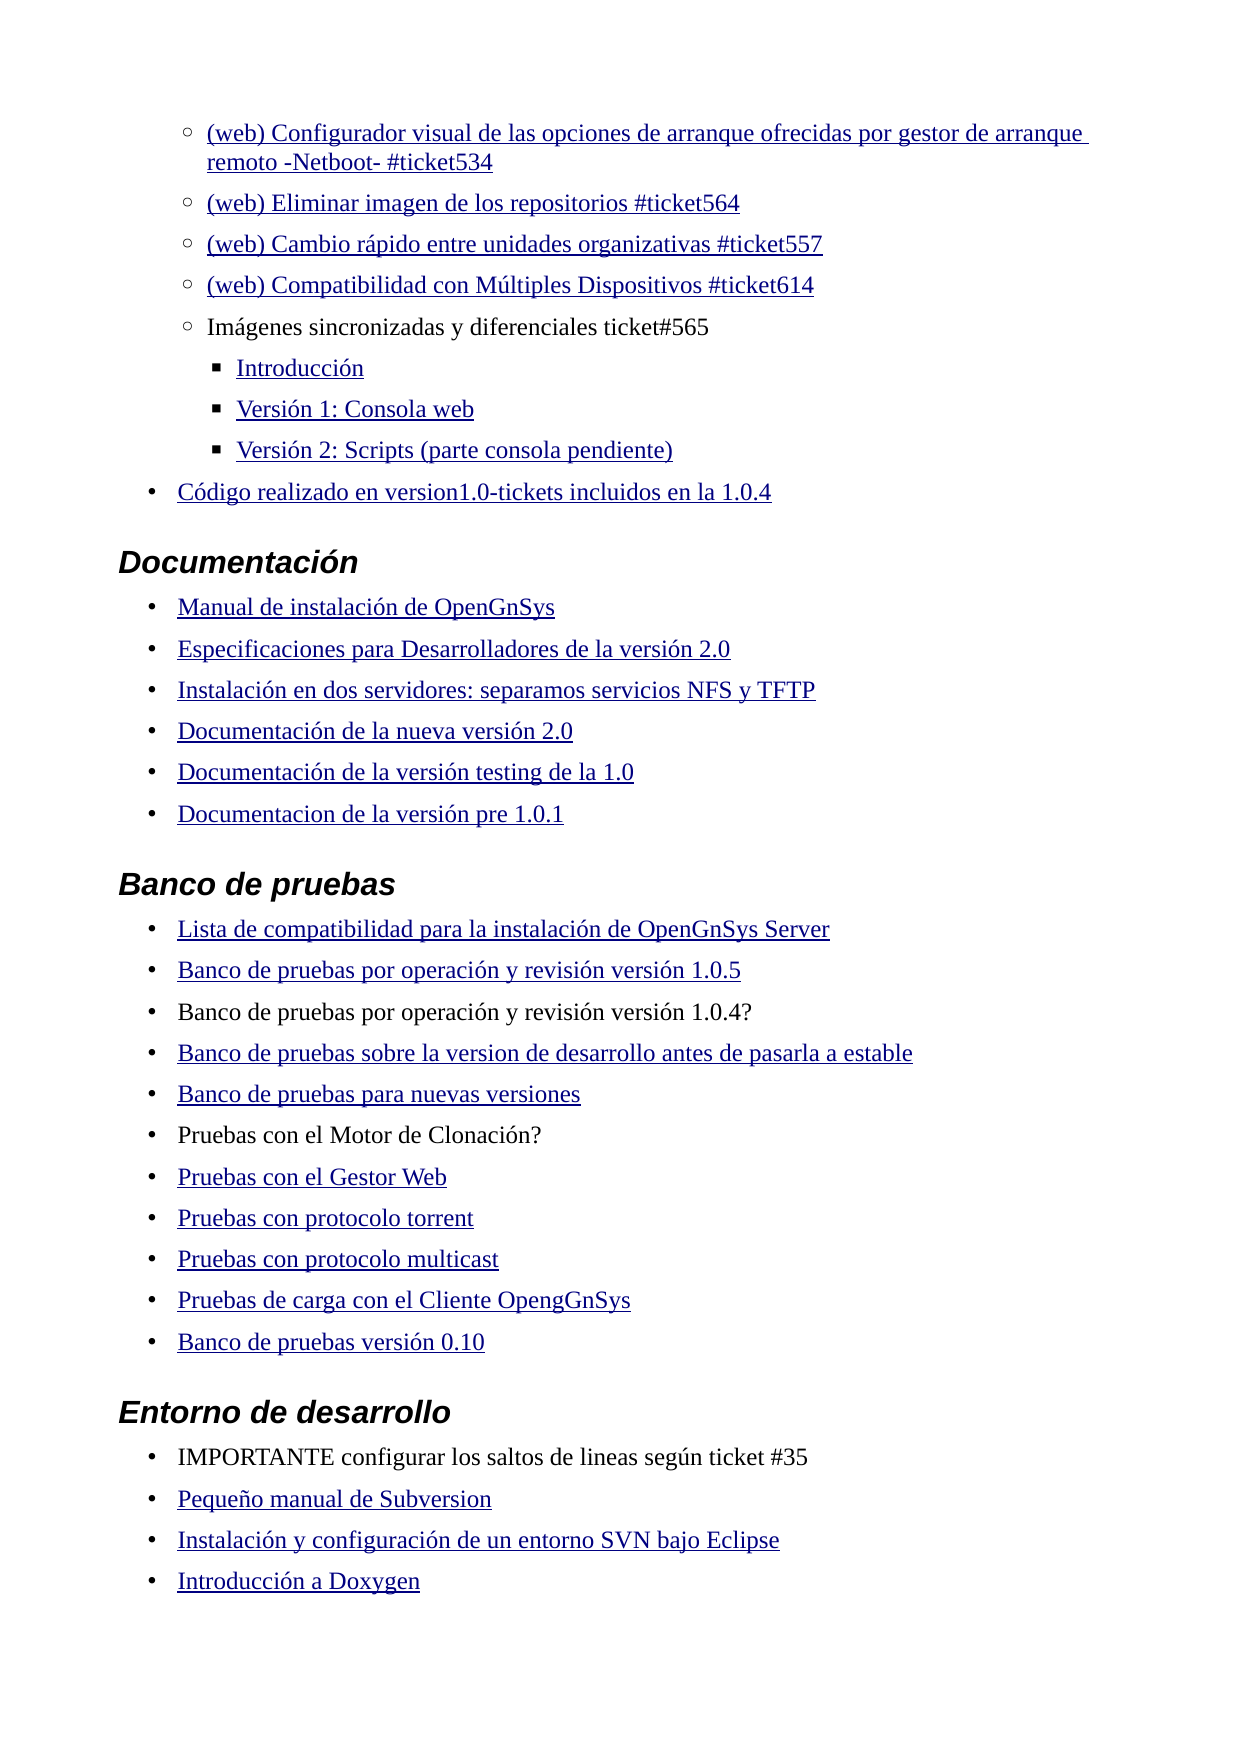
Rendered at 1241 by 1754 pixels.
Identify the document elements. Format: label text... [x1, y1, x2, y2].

subtitle Entorno de desarrollo [118, 1393, 1122, 1430]
list (web) Compatibilidad con Múltiples Dispositivos #ticket614 [177, 271, 1122, 299]
list Introducción [207, 353, 1122, 382]
list Documentación de la versión testing de la 1.0 [148, 757, 1122, 786]
list (web) Configurador visual de las opciones de arranque ofrecidas por gestor de arranque remoto -Netboot- #ticket534 [177, 118, 1122, 176]
list Código realizado en version1.0-tickets incluidos en la 1.0.4 [148, 477, 1122, 506]
list ​Pequeño manual de Subversion [148, 1484, 1122, 1512]
list Pruebas con protocolo multicast [148, 1244, 1122, 1273]
list Pruebas con el Gestor Web [148, 1162, 1122, 1191]
list Introducción a Doxygen [148, 1566, 1122, 1595]
list Banco de pruebas versión 0.10 [148, 1327, 1122, 1356]
list Banco de pruebas por operación y revisión versión 1.0.5 [148, 956, 1122, 984]
list Versión 1: Consola web [207, 394, 1122, 423]
list Pruebas con protocolo torrent [148, 1203, 1122, 1232]
list Documentacion de la versión pre 1.0.1 [148, 799, 1122, 827]
subtitle Banco de pruebas [118, 865, 1122, 902]
list Documentación de la nueva versión 2.0 [148, 716, 1122, 745]
list Pruebas con el Motor de Clonación? [148, 1121, 1122, 1149]
list Manual de instalación de OpenGnSys [148, 592, 1122, 621]
list Instalación y configuración de un entorno SVN bajo Eclipse [148, 1525, 1122, 1554]
list Lista de compatibilidad para la instalación de OpenGnSys Server [148, 914, 1122, 943]
list IMPORTANTE configurar los saltos de lineas según ticket #35 [148, 1442, 1122, 1471]
list Banco de pruebas por operación y revisión versión 1.0.4? [148, 997, 1122, 1026]
list Especificaciones para Desarrolladores de la versión 2.0 [148, 634, 1122, 662]
list Instalación en dos servidores: separamos servicios NFS y TFTP [148, 675, 1122, 704]
list Pruebas de carga con el Cliente OpengGnSys [148, 1286, 1122, 1314]
list Versión 2: Scripts (parte consola pendiente) [207, 436, 1122, 464]
list Imágenes sincronizadas y diferenciales ticket#565 [177, 312, 1122, 341]
list (web) Cambio rápido entre unidades organizativas #ticket557 [177, 229, 1122, 258]
subtitle Documentación [118, 543, 1122, 580]
list (web) Eliminar imagen de los repositorios #ticket564 [177, 188, 1122, 217]
list Banco de pruebas para nuevas versiones [148, 1079, 1122, 1108]
list Banco de pruebas sobre la version de desarrollo antes de pasarla a estable [148, 1038, 1122, 1067]
